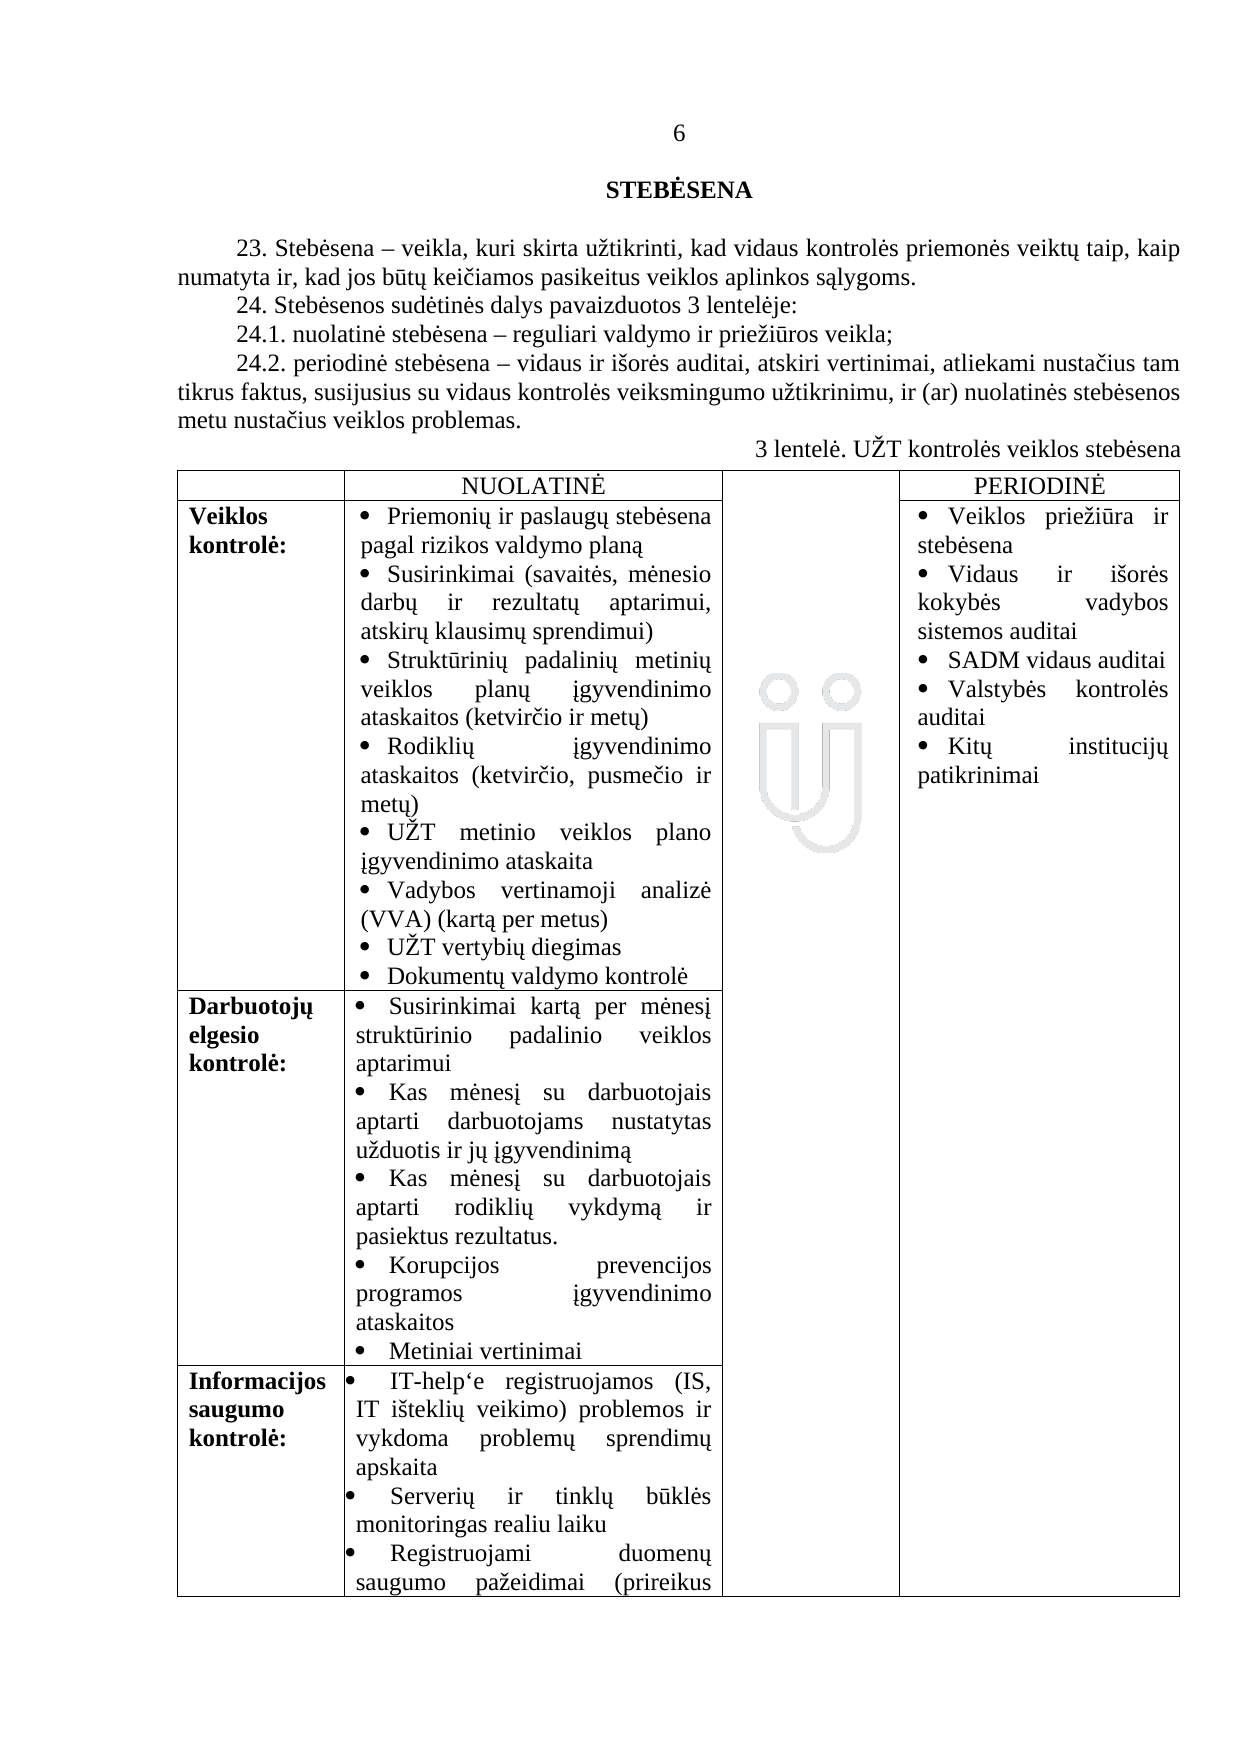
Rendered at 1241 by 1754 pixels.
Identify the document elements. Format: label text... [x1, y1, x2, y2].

table_cell Darbuotojų elgesio kontrolė: [178, 991, 344, 1365]
text STEBĖSENA [177, 176, 1181, 204]
table_header [178, 471, 344, 500]
table_header NUOLATINĖ [345, 471, 722, 500]
text 24.1. nuolatinė stebėsena – reguliari valdymo ir priežiūros veikla; [177, 319, 1181, 348]
table_cell Veiklos kontrolė: [178, 501, 344, 990]
table_cell Informacijos saugumo kontrolė: [178, 1366, 344, 1596]
table_cell  Veiklos priežiūra ir stebėsena  Vidaus ir išorės kokybės vadybos sistemos auditai  SADM vidaus auditai  Valstybės kontrolės auditai  Kitų institucijų patikrinimai [900, 501, 1179, 1596]
table_header [723, 471, 899, 1596]
text 24.2. periodinė stebėsena – vidaus ir išorės auditai, atskiri vertinimai, atliekami nustačius tam tikrus faktus, susijusius su vidaus kontrolės veiksmingumo užtikrinimu, ir (ar) nuolatinės stebėsenos metu nustačius veiklos problemas. [177, 348, 1181, 434]
table_cell  IT-help‘e registruojamos (IS, IT išteklių veikimo) problemos ir vykdoma problemų sprendimų apskaita  Serverių ir tinklų būklės monitoringas realiu laiku  Registruojami duomenų saugumo pažeidimai (prireikus [345, 1366, 722, 1596]
text 24. Stebėsenos sudėtinės dalys pavaizduotos 3 lentelėje: [177, 291, 1181, 319]
table_cell  Priemonių ir paslaugų stebėsena pagal rizikos valdymo planą  Susirinkimai (savaitės, mėnesio darbų ir rezultatų aptarimui, atskirų klausimų sprendimui)  Struktūrinių padalinių metinių veiklos planų įgyvendinimo ataskaitos (ketvirčio ir metų)  Rodiklių įgyvendinimo ataskaitos (ketvirčio, pusmečio ir metų)  UŽT metinio veiklos plano įgyvendinimo ataskaita  Vadybos vertinamoji analizė (VVA) (kartą per metus)  UŽT vertybių diegimas  Dokumentų valdymo kontrolė [345, 501, 722, 990]
text 3 lentelė. UŽT kontrolės veiklos stebėsena [177, 434, 1181, 463]
text 23. Stebėsena – veikla, kuri skirta užtikrinti, kad vidaus kontrolės priemonės veiktų taip, kaip numatyta ir, kad jos būtų keičiamos pasikeitus veiklos aplinkos sąlygoms. [177, 233, 1181, 291]
table_header PERIODINĖ [900, 471, 1179, 500]
table_cell  Susirinkimai kartą per mėnesį struktūrinio padalinio veiklos aptarimui  Kas mėnesį su darbuotojais aptarti darbuotojams nustatytas užduotis ir jų įgyvendinimą  Kas mėnesį su darbuotojais aptarti rodiklių vykdymą ir pasiektus rezultatus.  Korupcijos prevencijos programos įgyvendinimo ataskaitos  Metiniai vertinimai [345, 991, 722, 1365]
